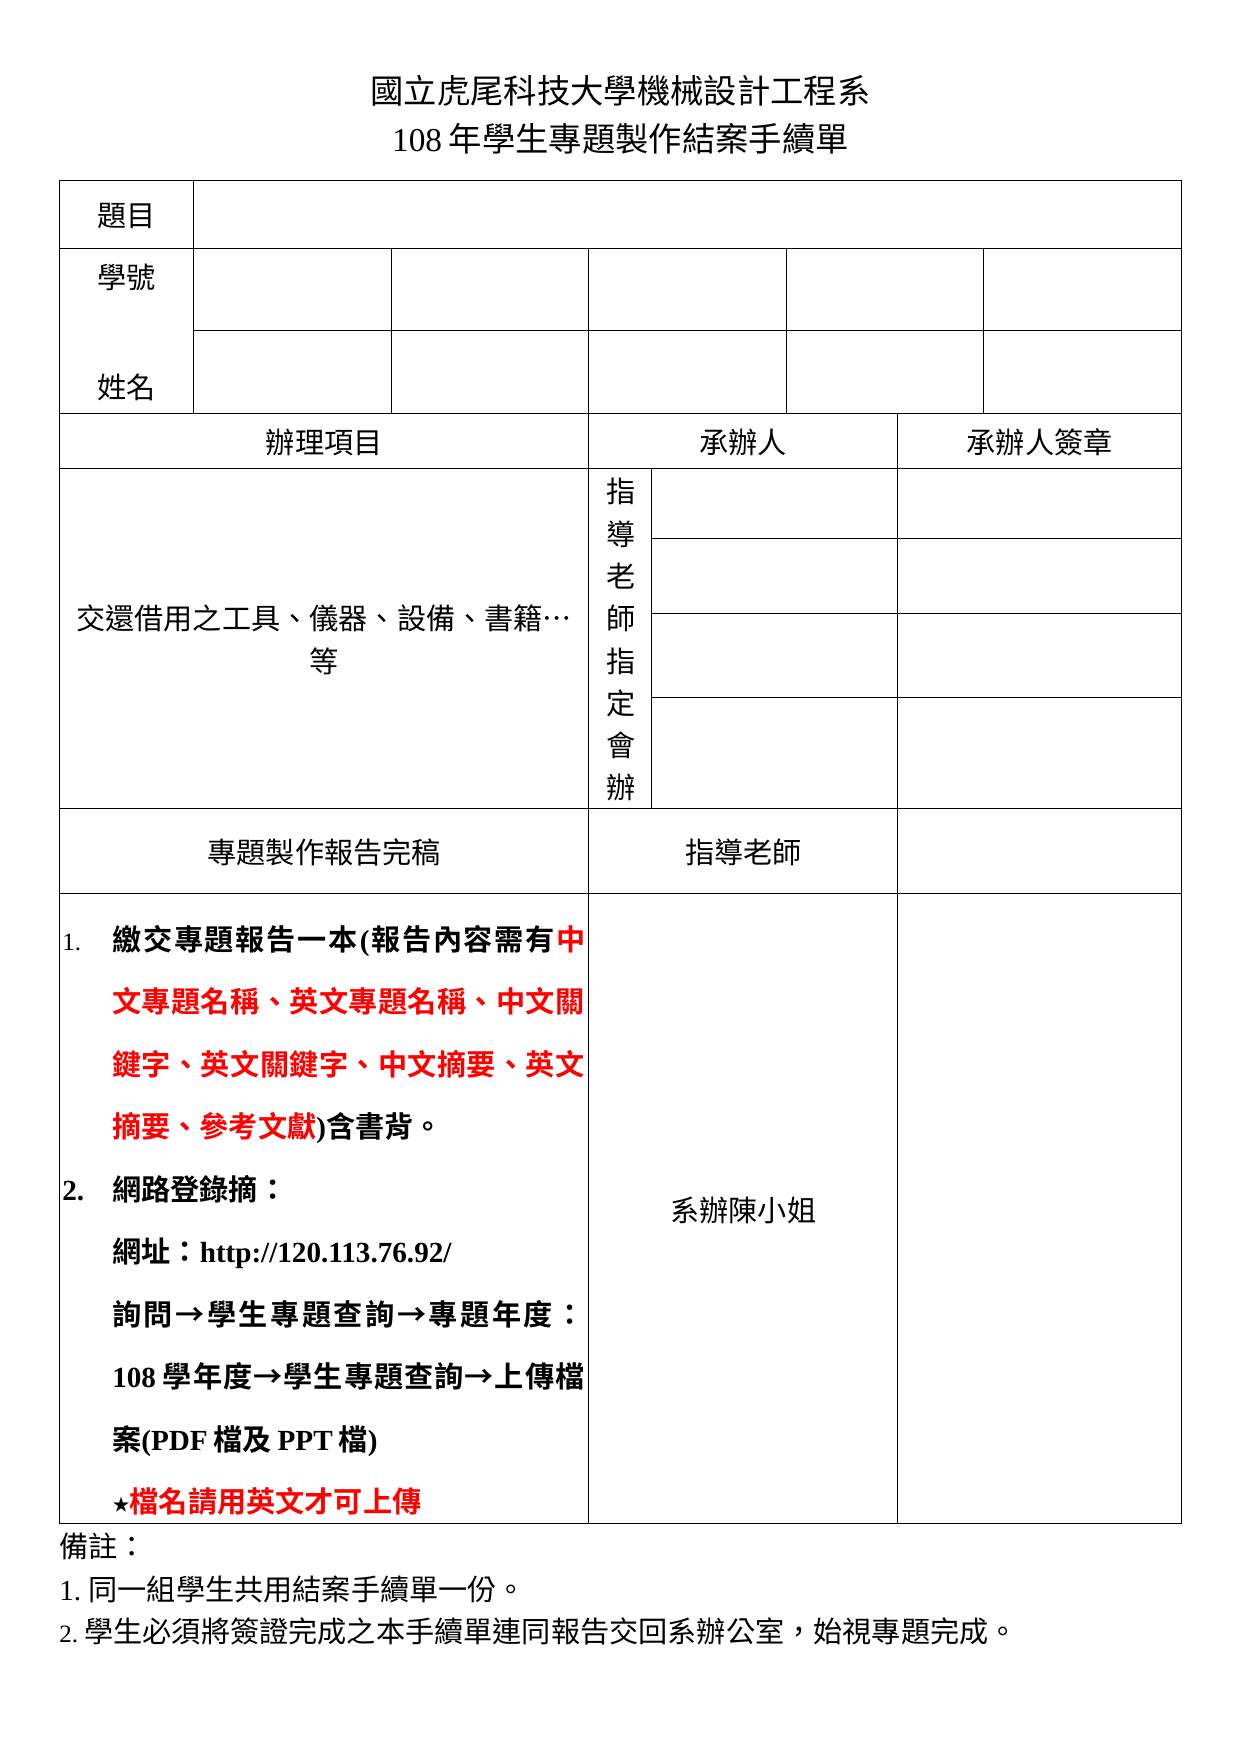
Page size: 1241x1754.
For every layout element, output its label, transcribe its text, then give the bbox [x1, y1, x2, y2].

table_cell [392, 331, 588, 413]
table_cell [898, 809, 1181, 893]
table_header 題目 [60, 181, 193, 248]
table_cell 承辦人 [589, 414, 897, 468]
table_cell [787, 331, 983, 413]
table_cell 指導老師指定會辦 [589, 469, 651, 807]
table_header [194, 181, 1181, 248]
table_cell 繳交專題報告一本(報告內容需有中文專題名稱、英文專題名稱、中文關鍵字、英文關鍵字、中文摘要、英文摘要、參考文獻)含書背。 網路登錄摘： 網址：http://120.113.76.92/ 詢問→學生專題查詢→專題年度：108學年度→學生專題查詢→上傳檔案(PDF檔及PPT檔) ★檔名請用英文才可上傳 [60, 894, 588, 1523]
table_cell [652, 469, 897, 537]
table_cell [898, 539, 1181, 613]
table_cell [652, 614, 897, 697]
list 學生必須將簽證完成之本手續單連同報告交回系辦公室，始視專題完成。 [59, 1608, 1181, 1651]
table_cell 指導老師 [589, 809, 897, 893]
text 108年學生專題製作結案手續單 [59, 113, 1181, 161]
table_cell [589, 331, 786, 413]
table_cell 系辦陳小姐 [589, 894, 897, 1523]
table_cell 辦理項目 [60, 414, 588, 468]
table_cell 學號 姓名 [60, 249, 193, 413]
table_cell [898, 614, 1181, 697]
table_cell [652, 698, 897, 807]
table_cell [898, 469, 1181, 537]
table_cell [194, 249, 391, 330]
table_cell [589, 249, 786, 330]
table_cell [787, 249, 983, 330]
list 同一組學生共用結案手續單一份。 [59, 1566, 1181, 1608]
text 國立虎尾科技大學機械設計工程系 [59, 64, 1181, 113]
table_cell 承辦人簽章 [898, 414, 1181, 468]
table_cell [898, 698, 1181, 807]
table_cell [898, 894, 1181, 1523]
table_cell [194, 331, 391, 413]
table_cell 交還借用之工具、儀器、設備、書籍…等 [60, 469, 588, 807]
table_cell [984, 331, 1181, 413]
text 備註： [59, 1524, 1181, 1566]
table_cell 專題製作報告完稿 [60, 809, 588, 893]
table_cell [652, 539, 897, 613]
table_cell [392, 249, 588, 330]
table_cell [984, 249, 1181, 330]
